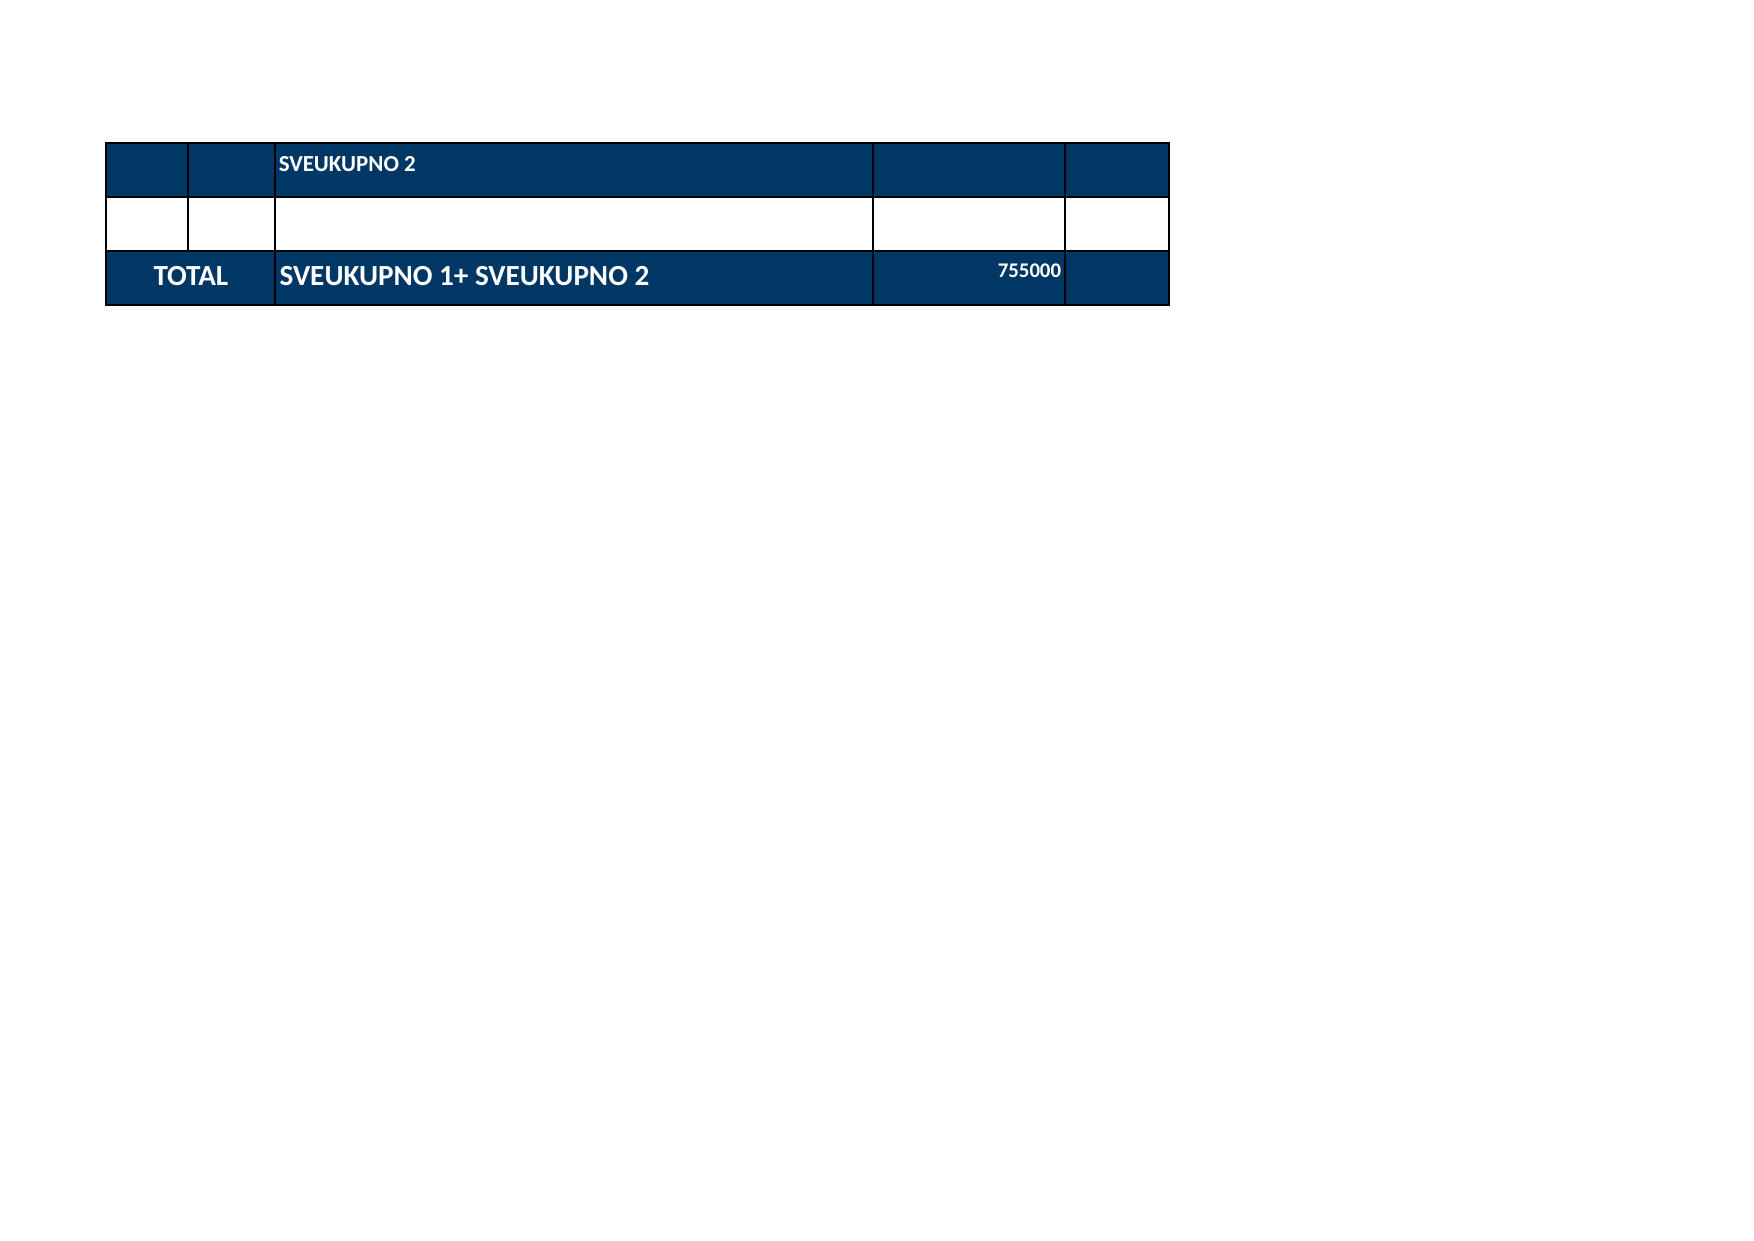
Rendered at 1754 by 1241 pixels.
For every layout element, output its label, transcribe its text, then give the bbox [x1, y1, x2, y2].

table_cell [1066, 198, 1168, 250]
table_cell [107, 198, 187, 250]
table_header SVEUKUPNO 2 [276, 144, 872, 196]
table_header [189, 144, 274, 196]
table_cell [1066, 252, 1168, 304]
table_cell [874, 198, 1064, 250]
table_header [107, 144, 187, 196]
table_header [874, 144, 1064, 196]
table_cell [189, 198, 274, 250]
table_cell 755000 [874, 252, 1064, 304]
table_header [1066, 144, 1168, 196]
table_cell [276, 198, 872, 250]
table_cell SVEUKUPNO 1+ SVEUKUPNO 2 [276, 252, 872, 304]
table_cell TOTAL [107, 252, 274, 304]
